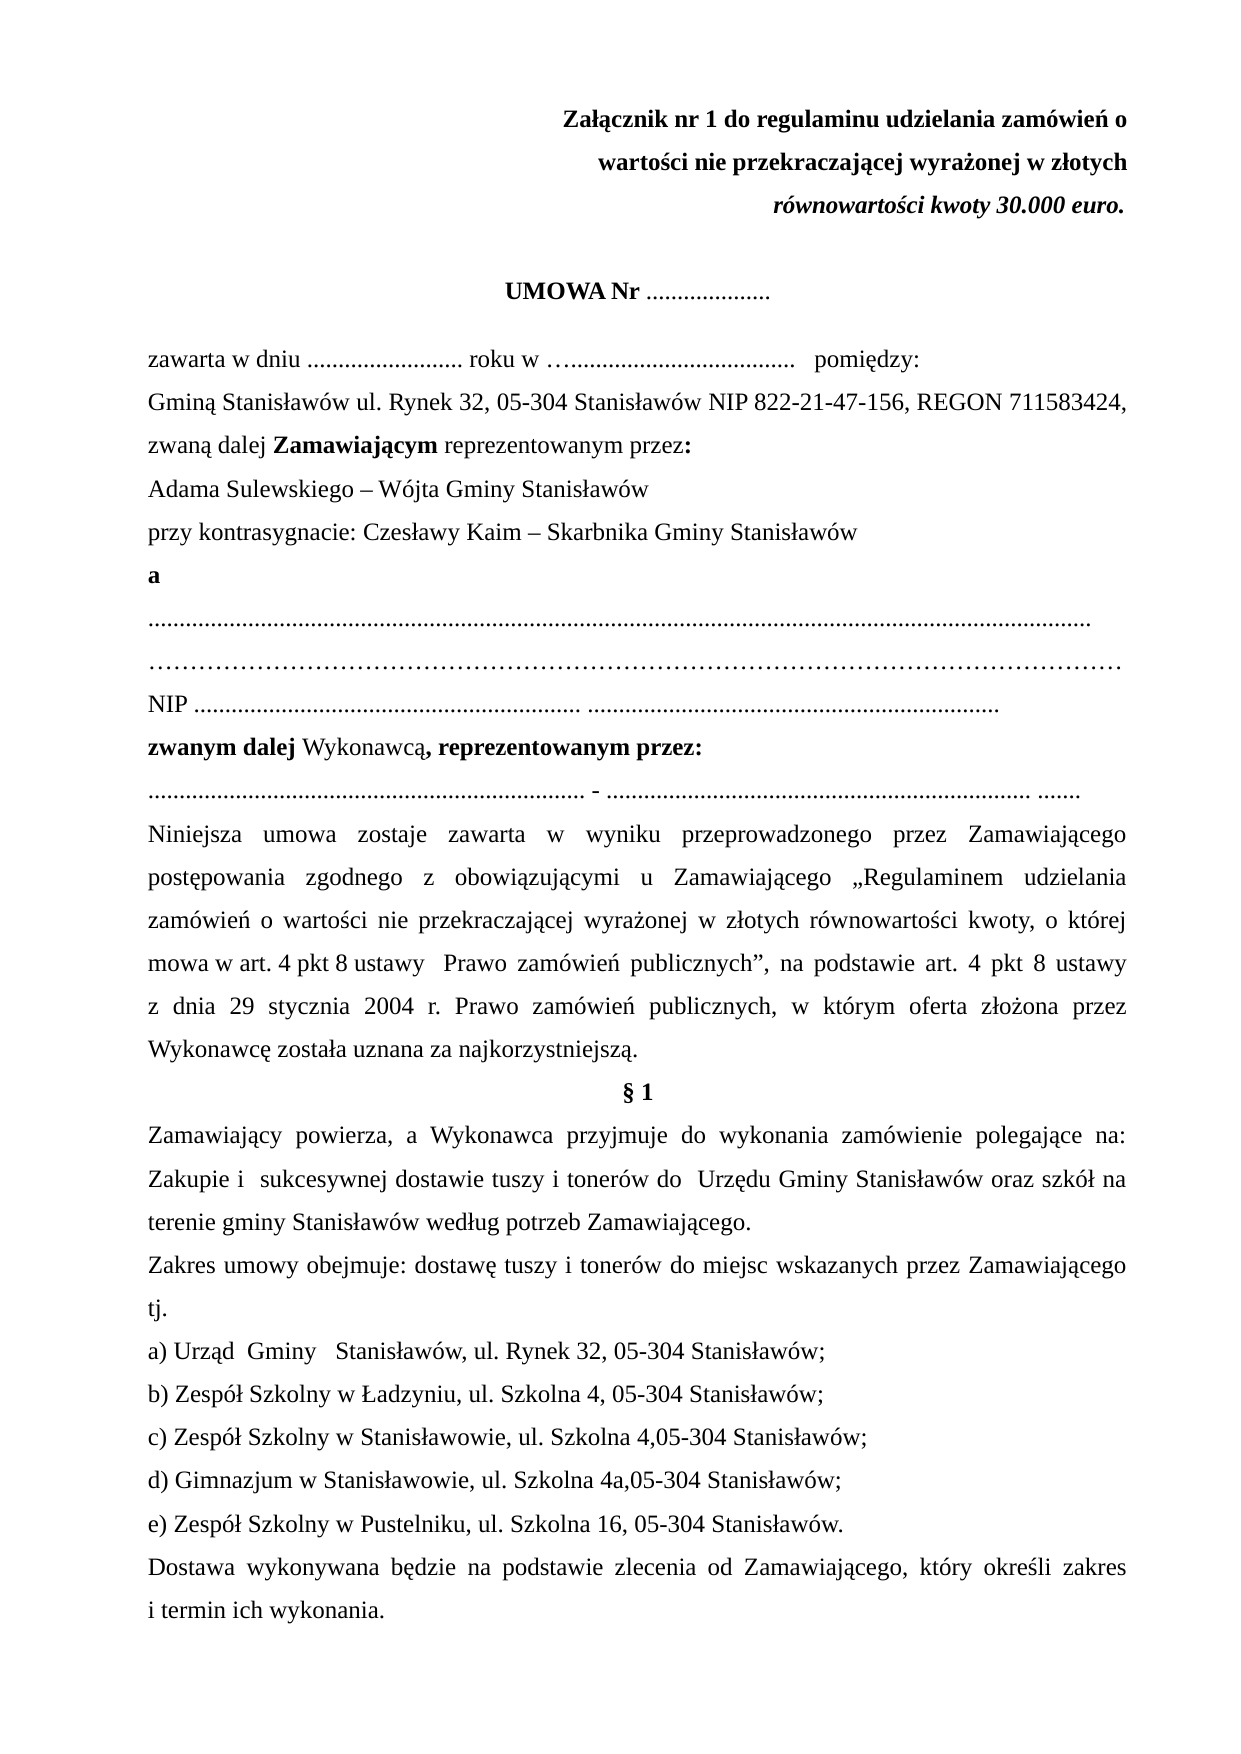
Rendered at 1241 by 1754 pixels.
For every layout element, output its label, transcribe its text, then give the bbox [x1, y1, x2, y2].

text b) Zespół Szkolny w Ładzyniu, ul. Szkolna 4, 05-304 Stanisławów; [148, 1379, 1127, 1408]
text Niniejsza umowa zostaje zawarta w wyniku przeprowadzonego przez Zamawiającego postępowania zgodnego z obowiązującymi u Zamawiającego „Regulaminem udzielania zamówień o wartości nie przekraczającej wyrażonej w złotych równowartości kwoty, o której mowa w art. 4 pkt 8 ustawy Prawo zamówień publicznych”, na podstawie art. 4 pkt 8 ustawy z dnia 29 stycznia 2004 r. Prawo zamówień publicznych, w którym oferta złożona przez Wykonawcę została uznana za najkorzystniejszą. [148, 819, 1127, 1063]
text Zakres umowy obejmuje: dostawę tuszy i tonerów do miejsc wskazanych przez Zamawiającego tj. [148, 1250, 1127, 1322]
text NIP .............................................................. .................................................................. [148, 689, 1127, 718]
text Załącznik nr 1 do regulaminu udzielania zamówień o [148, 104, 1127, 132]
text zwanym dalej Wykonawcą, reprezentowanym przez: [148, 732, 1127, 761]
text UMOWA Nr .................... [148, 276, 1127, 305]
text Zamawiający powierza, a Wykonawca przyjmuje do wykonania zamówienie polegające na: Zakupie i sukcesywnej dostawie tuszy i tonerów do Urzędu Gminy Stanisławów oraz szkół na terenie gminy Stanisławów według potrzeb Zamawiającego. [148, 1121, 1127, 1236]
text a [148, 560, 1127, 589]
text c) Zespół Szkolny w Stanisławowie, ul. Szkolna 4,05-304 Stanisławów; [148, 1422, 1127, 1451]
text § 1 [148, 1077, 1127, 1106]
text d) Gimnazjum w Stanisławowie, ul. Szkolna 4a,05-304 Stanisławów; [148, 1466, 1127, 1494]
text wartości nie przekraczającej wyrażonej w złotych [148, 147, 1127, 176]
text przy kontrasygnacie: Czesławy Kaim – Skarbnika Gminy Stanisławów [148, 517, 1127, 546]
text Adama Sulewskiego – Wójta Gminy Stanisławów [148, 474, 1127, 502]
text Dostawa wykonywana będzie na podstawie zlecenia od Zamawiającego, który określi zakres i termin ich wykonania. [148, 1552, 1127, 1624]
text ...................................................................... - .................................................................... ....... [148, 776, 1127, 804]
text ....................................................................................................................................................... [148, 603, 1127, 632]
text Gminą Stanisławów ul. Rynek 32, 05-304 Stanisławów NIP 822-21-47-156, REGON 711583424, zwaną dalej Zamawiającym reprezentowanym przez: [148, 387, 1127, 459]
text zawarta w dniu ......................... roku w ….................................... pomiędzy: [148, 344, 1127, 373]
text e) Zespół Szkolny w Pustelniku, ul. Szkolna 16, 05-304 Stanisławów. [148, 1509, 1127, 1537]
text a) Urząd Gminy Stanisławów, ul. Rynek 32, 05-304 Stanisławów; [148, 1336, 1127, 1365]
text ……………………………………………………………………………………………………… [148, 646, 1127, 675]
text równowartości kwoty 30.000 euro. [148, 190, 1127, 219]
